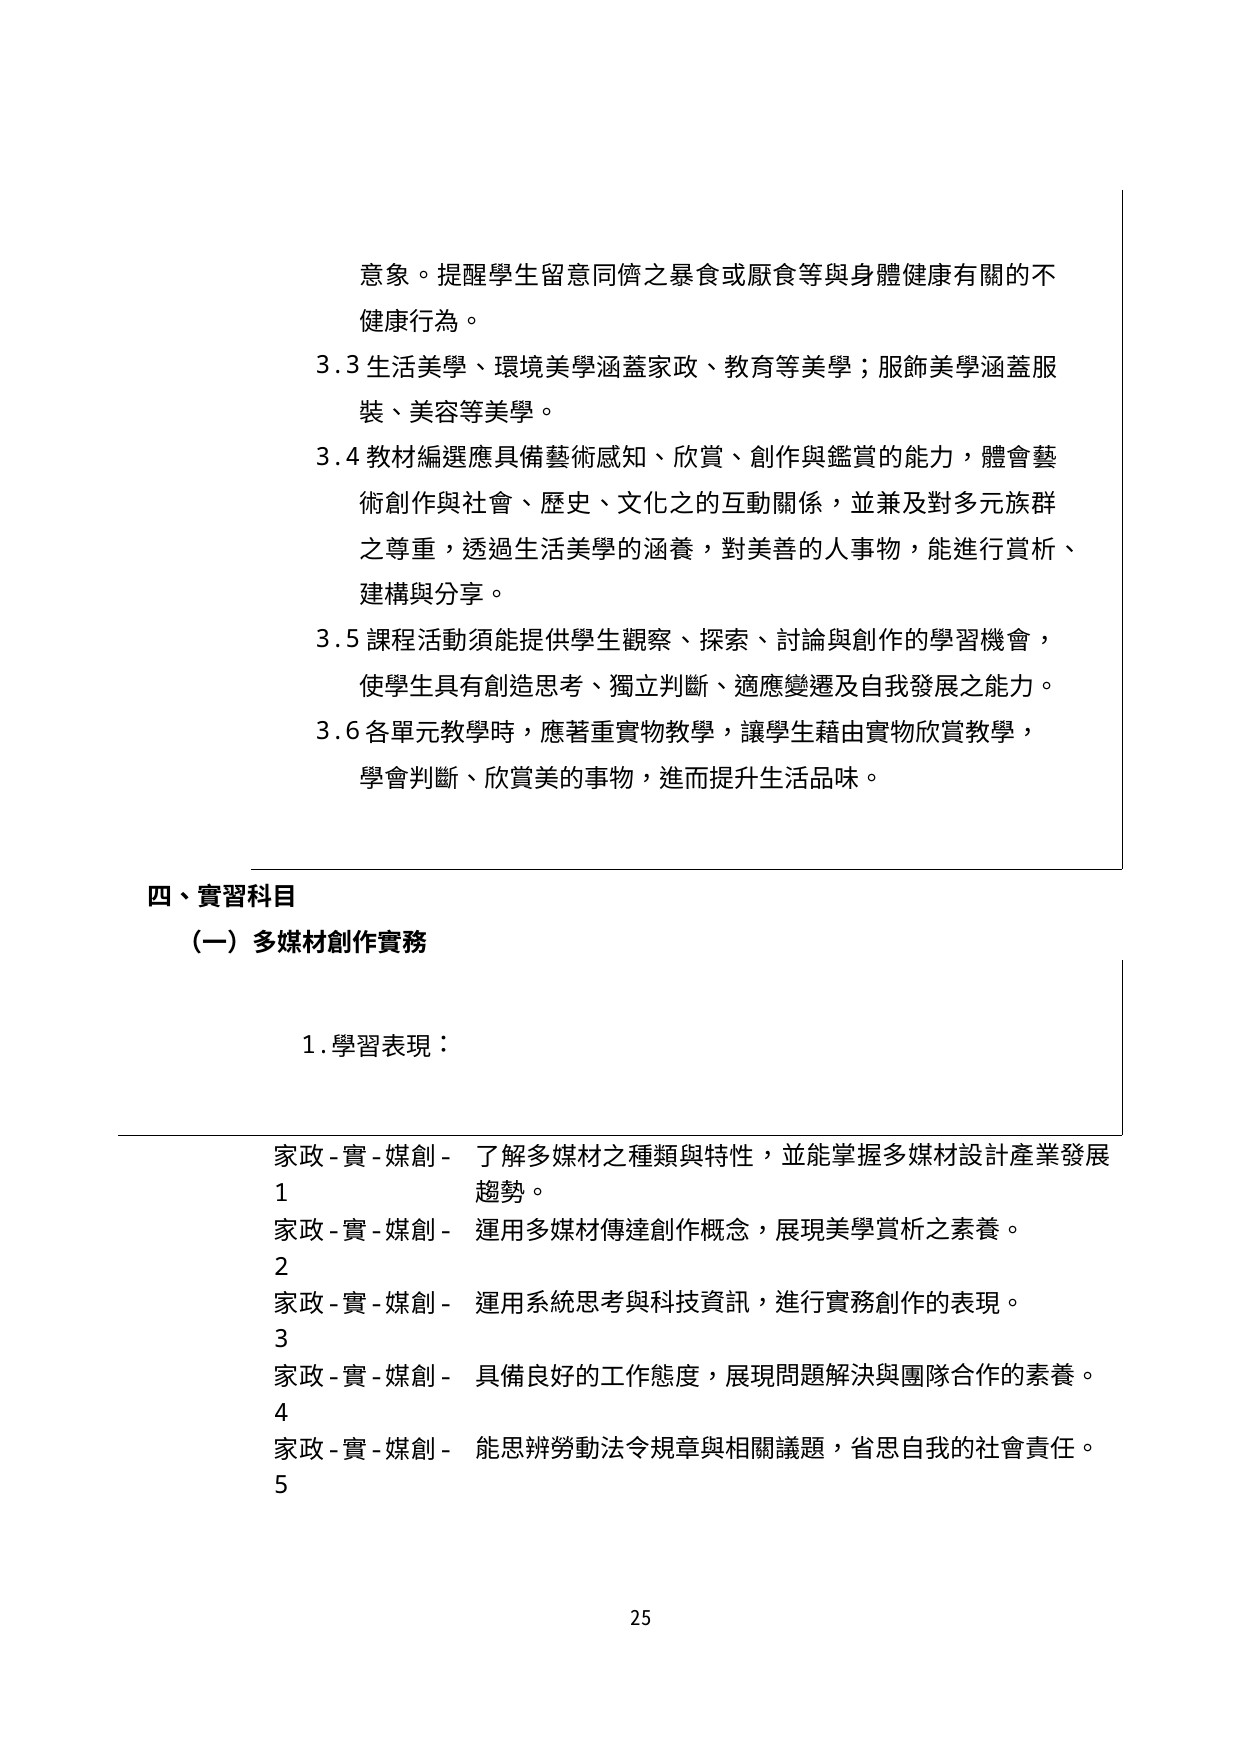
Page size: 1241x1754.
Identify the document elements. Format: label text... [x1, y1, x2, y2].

table_cell 家政-實-媒創-2 [262, 1209, 464, 1282]
text 1.學習表現： [118, 960, 1122, 1135]
table_header 了解多媒材之種類與特性，並能掌握多媒材設計產業發展趨勢。 [464, 1135, 1122, 1209]
text 3.3生活美學、環境美學涵蓋家政、教育等美學；服飾美學涵蓋服裝、美容等美學。 [251, 346, 1122, 437]
text 3.4教材編選應具備藝術感知、欣賞、創作與鑑賞的能力，體會藝術創作與社會、歷史、文化之的互動關係，並兼及對多元族群之尊重，透過生活美學的涵養，對美善的人事物，能進行賞析、建構與分享。 [251, 437, 1122, 621]
text （一）多媒材創作實務 [168, 914, 1122, 960]
text 四、實習科目 [148, 869, 1122, 914]
text 3.5課程活動須能提供學生觀察、探索、討論與創作的學習機會，使學生具有創造思考、獨立判斷、適應變遷及自我發展之能力。 [251, 621, 1122, 712]
table_cell 能思辨勞動法令規章與相關議題，省思自我的社會責任。 [464, 1428, 1122, 1501]
table_cell 家政-實-媒創-5 [262, 1428, 464, 1501]
table_cell 家政-實-媒創-3 [262, 1282, 464, 1355]
text 3.6各單元教學時，應著重實物教學，讓學生藉由實物欣賞教學，學會判斷、欣賞美的事物，進而提升生活品味。 [251, 712, 1122, 869]
table_header 家政-實-媒創-1 [262, 1135, 464, 1209]
table_cell 具備良好的工作態度，展現問題解決與團隊合作的素養。 [464, 1355, 1122, 1428]
table_cell 運用多媒材傳達創作概念，展現美學賞析之素養。 [464, 1209, 1122, 1282]
text 意象。提醒學生留意同儕之暴食或厭食等與身體健康有關的不健康行為。 [251, 189, 1122, 346]
table_cell 家政-實-媒創-4 [262, 1355, 464, 1428]
table_cell 運用系統思考與科技資訊，進行實務創作的表現。 [464, 1282, 1122, 1355]
